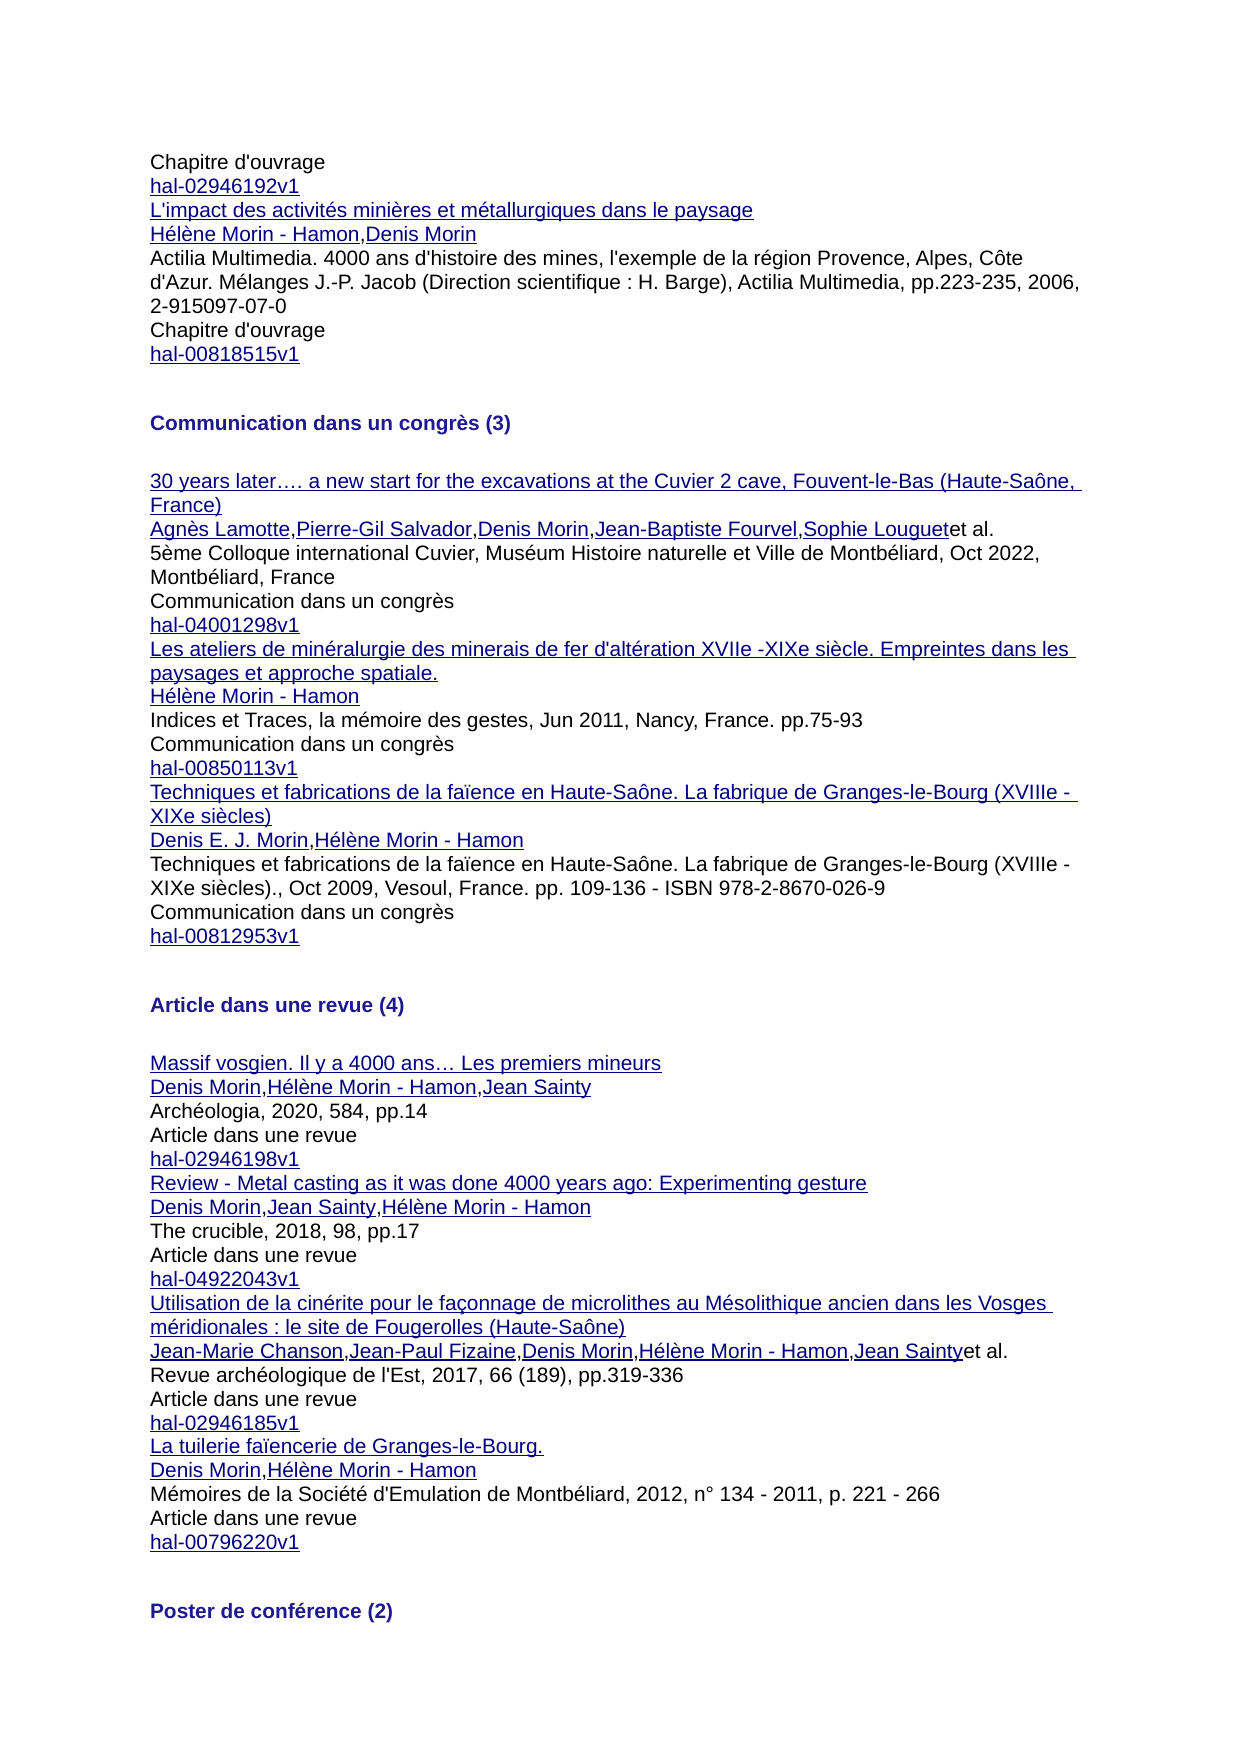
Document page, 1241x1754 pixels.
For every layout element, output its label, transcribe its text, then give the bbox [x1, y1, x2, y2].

table_header Massif vosgien. Il y a 4000 ans… Les premiers mineurs Denis Morin,Hélène Morin - Hamon,Jean Sainty Archéologia, 2020, 584, pp.14 Article dans une revue hal-02946198v1 [150, 1051, 1090, 1171]
table_cell Chapitre d'ouvrage hal-02946192v1 [150, 150, 1090, 198]
subtitle Communication dans un congrès (3) [150, 410, 1090, 434]
subtitle Article dans une revue (4) [150, 993, 1090, 1017]
table_cell L'impact des activités minières et métallurgiques dans le paysage Hélène Morin - Hamon,Denis Morin Actilia Multimedia. 4000 ans d'histoire des mines, l'exemple de la région Provence, Alpes, Côte d'Azur. Mélanges J.-P. Jacob (Direction scientifique : H. Barge), Actilia Multimedia, pp.223-235, 2006, 2-915097-07-0 Chapitre d'ouvrage hal-00818515v1 [150, 198, 1090, 366]
table_cell Utilisation de la cinérite pour le façonnage de microlithes au Mésolithique ancien dans les Vosges méridionales : le site de Fougerolles (Haute-Saône) Jean-Marie Chanson,Jean-Paul Fizaine,Denis Morin,Hélène Morin - Hamon,Jean Saintyet al. Revue archéologique de l'Est, 2017, 66 (189), pp.319-336 Article dans une revue hal-02946185v1 [150, 1291, 1090, 1434]
table_cell Techniques et fabrications de la faïence en Haute-Saône. La fabrique de Granges-le-Bourg (XVIIIe - XIXe siècles) Denis E. J. Morin,Hélène Morin - Hamon Techniques et fabrications de la faïence en Haute-Saône. La fabrique de Granges-le-Bourg (XVIIIe - XIXe siècles)., Oct 2009, Vesoul, France. pp. 109-136 - ISBN 978-2-8670-026-9 Communication dans un congrès hal-00812953v1 [150, 780, 1090, 948]
table_cell Review - Metal casting as it was done 4000 years ago: Experimenting gesture Denis Morin,Jean Sainty,Hélène Morin - Hamon The crucible, 2018, 98, pp.17 Article dans une revue hal-04922043v1 [150, 1171, 1090, 1291]
subtitle Poster de conférence (2) [150, 1599, 1090, 1623]
table_cell La tuilerie faïencerie de Granges-le-Bourg. Denis Morin,Hélène Morin - Hamon Mémoires de la Société d'Emulation de Montbéliard, 2012, n° 134 - 2011, p. 221 - 266 Article dans une revue hal-00796220v1 [150, 1434, 1090, 1554]
table_header 30 years later…. a new start for the excavations at the Cuvier 2 cave, Fouvent-le-Bas (Haute-Saône, France) Agnès Lamotte,Pierre-Gil Salvador,Denis Morin,Jean-Baptiste Fourvel,Sophie Louguetet al. 5ème Colloque international Cuvier, Muséum Histoire naturelle et Ville de Montbéliard, Oct 2022, Montbéliard, France Communication dans un congrès hal-04001298v1 [150, 469, 1090, 636]
table_cell Les ateliers de minéralurgie des minerais de fer d'altération XVIIe -XIXe siècle. Empreintes dans les paysages et approche spatiale. Hélène Morin - Hamon Indices et Traces, la mémoire des gestes, Jun 2011, Nancy, France. pp.75-93 Communication dans un congrès hal-00850113v1 [150, 636, 1090, 780]
